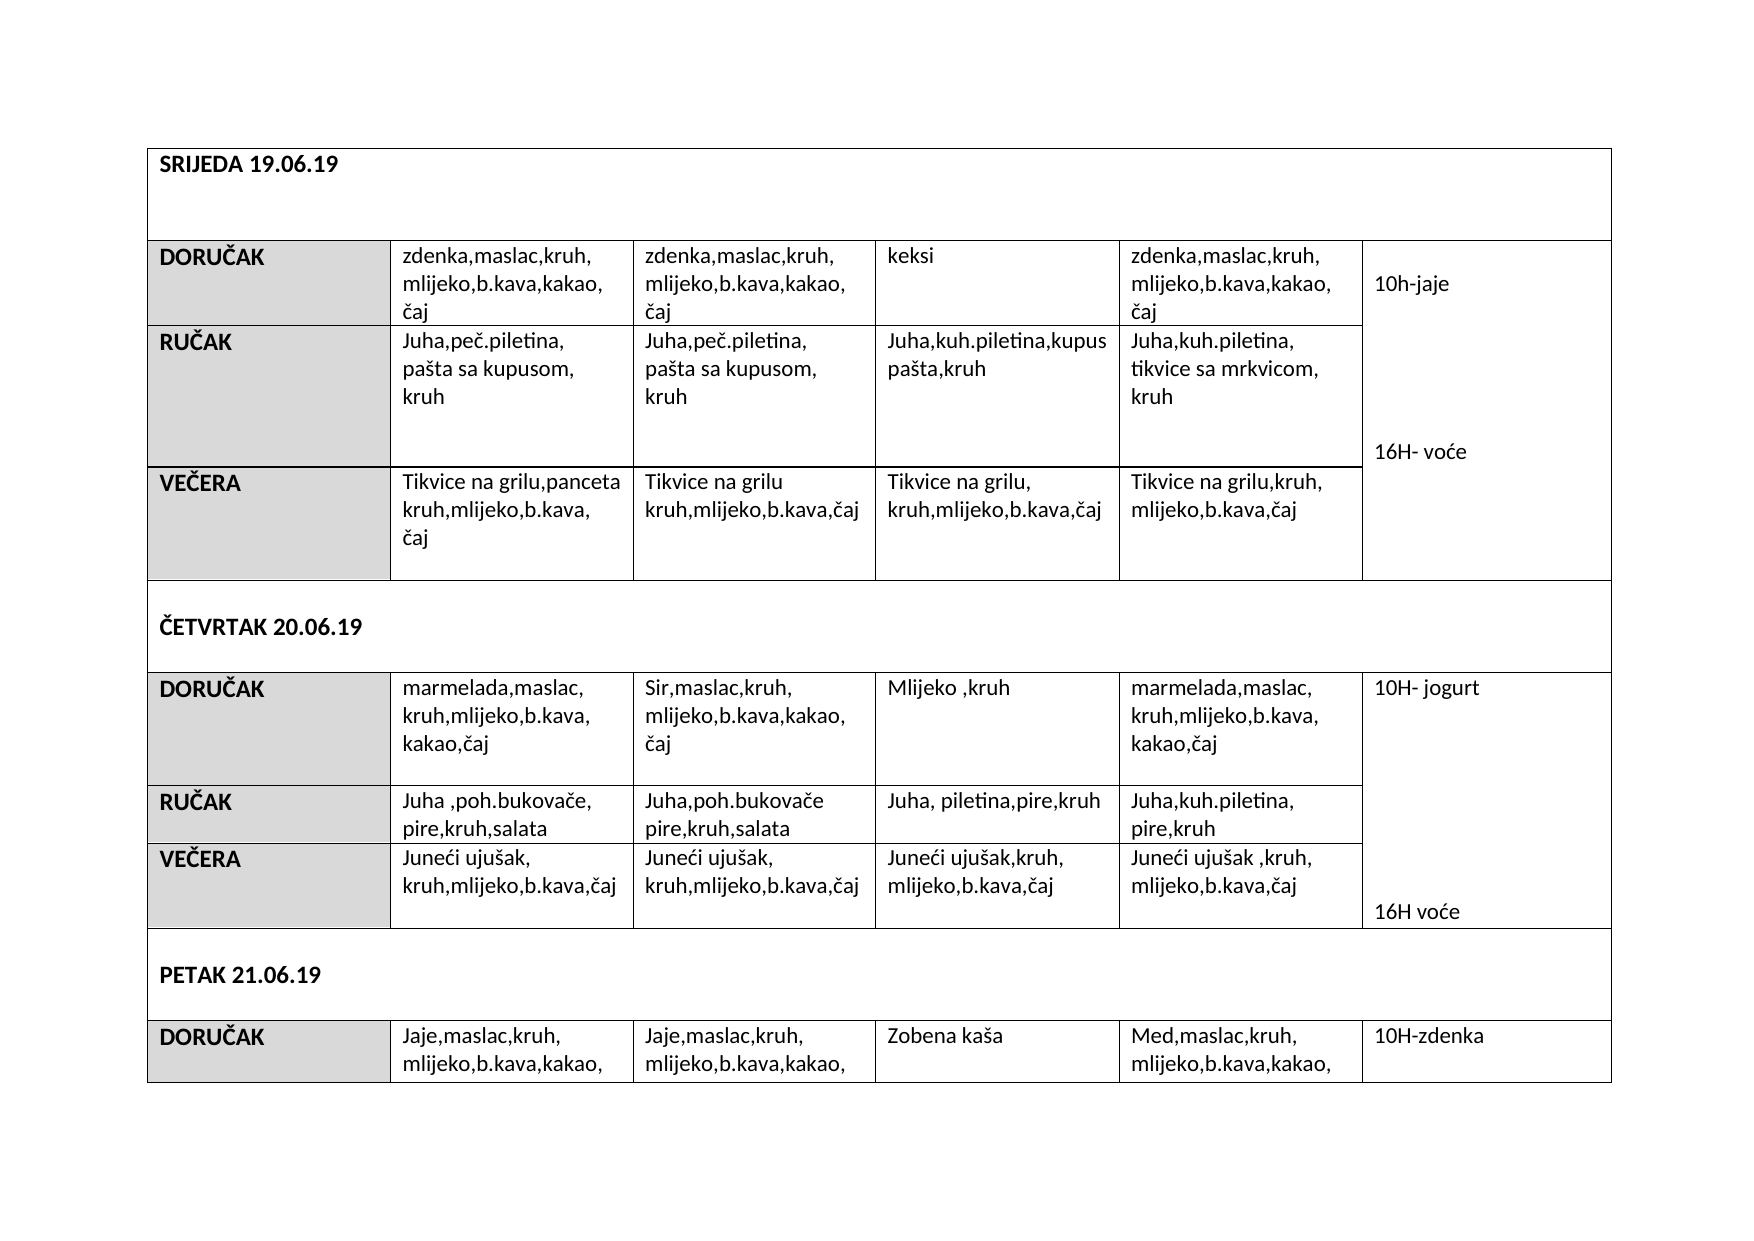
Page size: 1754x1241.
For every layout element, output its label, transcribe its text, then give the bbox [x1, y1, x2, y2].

table_cell Zobena kaša [876, 1021, 1119, 1082]
table_cell Juha,kuh.piletina, tikvice sa mrkvicom, kruh [1120, 326, 1362, 466]
table_cell 10H- jogurt 16H voće [1363, 673, 1611, 927]
table_cell Juha,peč.piletina, pašta sa kupusom, kruh [391, 326, 633, 466]
table_cell Juha ,poh.bukovače, pire,kruh,salata [391, 786, 633, 842]
table_cell DORUČAK [148, 1021, 390, 1082]
table_cell DORUČAK [148, 241, 390, 325]
table_cell RUČAK [148, 786, 390, 842]
table_cell RUČAK [148, 326, 390, 466]
table_cell DORUČAK [148, 673, 390, 785]
table_cell zdenka,maslac,kruh, mlijeko,b.kava,kakao, čaj [391, 241, 633, 325]
table_cell Jaje,maslac,kruh, mlijeko,b.kava,kakao, [634, 1021, 875, 1082]
table_cell Juha,kuh.piletina, pire,kruh [1120, 786, 1362, 842]
table_cell Med,maslac,kruh, mlijeko,b.kava,kakao, [1120, 1021, 1362, 1082]
table_cell Mlijeko ,kruh [876, 673, 1119, 785]
table_cell Sir,maslac,kruh, mlijeko,b.kava,kakao, čaj [634, 673, 875, 785]
table_cell Juneći ujušak,kruh, mlijeko,b.kava,čaj [876, 844, 1119, 927]
table_cell Juha, piletina,pire,kruh [876, 786, 1119, 842]
table_cell Tikvice na grilu,kruh, mlijeko,b.kava,čaj [1120, 468, 1362, 579]
table_cell Juneći ujušak, kruh,mlijeko,b.kava,čaj [391, 844, 633, 927]
table_cell Juha,kuh.piletina,kupus pašta,kruh [876, 326, 1119, 466]
table_cell Tikvice na grilu kruh,mlijeko,b.kava,čaj [634, 468, 875, 579]
table_cell zdenka,maslac,kruh, mlijeko,b.kava,kakao, čaj [634, 241, 875, 325]
table_cell marmelada,maslac, kruh,mlijeko,b.kava, kakao,čaj [391, 673, 633, 785]
table_cell zdenka,maslac,kruh, mlijeko,b.kava,kakao, čaj [1120, 241, 1362, 325]
table_cell PETAK 21.06.19 [148, 929, 1611, 1020]
table_cell ČETVRTAK 20.06.19 [148, 581, 1611, 672]
table_cell Juneći ujušak ,kruh, mlijeko,b.kava,čaj [1120, 844, 1362, 927]
table_cell Juha,poh.bukovače pire,kruh,salata [634, 786, 875, 842]
table_cell keksi [876, 241, 1119, 325]
table_cell Jaje,maslac,kruh, mlijeko,b.kava,kakao, [391, 1021, 633, 1082]
table_cell VEČERA [148, 844, 390, 927]
table_cell VEČERA [148, 468, 390, 579]
table_cell Tikvice na grilu, kruh,mlijeko,b.kava,čaj [876, 468, 1119, 579]
table_cell Juneći ujušak, kruh,mlijeko,b.kava,čaj [634, 844, 875, 927]
table_cell Tikvice na grilu,panceta kruh,mlijeko,b.kava, čaj [391, 468, 633, 579]
table_cell 10h-jaje 16H- voće [1363, 241, 1611, 579]
table_cell 10H-zdenka [1363, 1021, 1611, 1082]
table_cell Juha,peč.piletina, pašta sa kupusom, kruh [634, 326, 875, 466]
table_cell marmelada,maslac, kruh,mlijeko,b.kava, kakao,čaj [1120, 673, 1362, 785]
table_cell SRIJEDA 19.06.19 [148, 149, 1611, 240]
